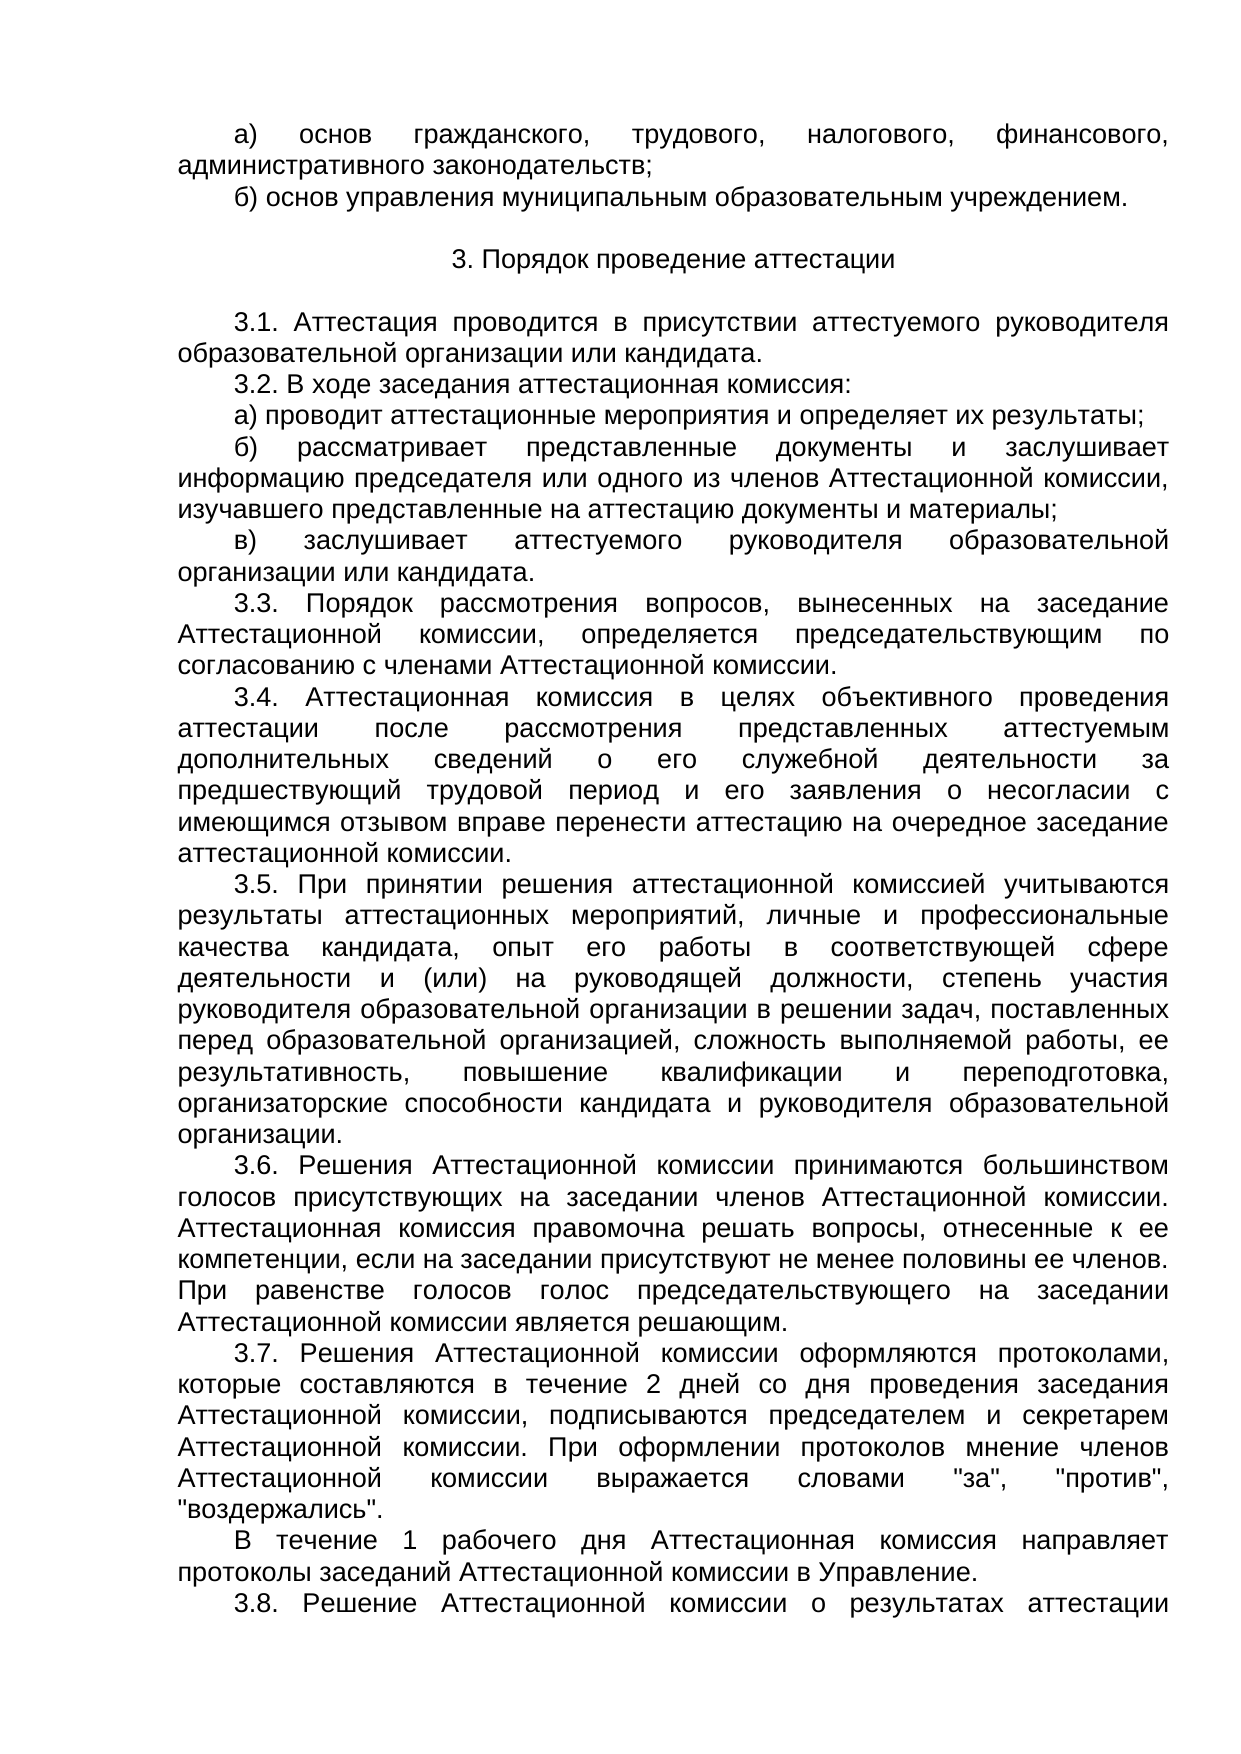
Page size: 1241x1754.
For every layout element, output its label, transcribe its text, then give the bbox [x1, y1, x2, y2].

text 3.4. Аттестационная комиссия в целях объективного проведения аттестации после рассмотрения представленных аттестуемым дополнительных сведений о его служебной деятельности за предшествующий трудовой период и его заявления о несогласии с имеющимся отзывом вправе перенести аттестацию на очередное заседание аттестационной комиссии. [177, 681, 1170, 868]
text 3.5. При принятии решения аттестационной комиссией учитываются результаты аттестационных мероприятий, личные и профессиональные качества кандидата, опыт его работы в соответствующей сфере деятельности и (или) на руководящей должности, степень участия руководителя образовательной организации в решении задач, поставленных перед образовательной организацией, сложность выполняемой работы, ее результативность, повышение квалификации и переподготовка, организаторские способности кандидата и руководителя образовательной организации. [177, 868, 1170, 1149]
text в) заслушивает аттестуемого руководителя образовательной организации или кандидата. [177, 524, 1170, 587]
text а) проводит аттестационные мероприятия и определяет их результаты; [177, 399, 1170, 431]
text 3.6. Решения Аттестационной комиссии принимаются большинством голосов присутствующих на заседании членов Аттестационной комиссии. Аттестационная комиссия правомочна решать вопросы, отнесенные к ее компетенции, если на заседании присутствуют не менее половины ее членов. При равенстве голосов голос председательствующего на заседании Аттестационной комиссии является решающим. [177, 1149, 1170, 1337]
text а) основ гражданского, трудового, налогового, финансового, административного законодательств; [177, 118, 1170, 181]
text 3.7. Решения Аттестационной комиссии оформляются протоколами, которые составляются в течение 2 дней со дня проведения заседания Аттестационной комиссии, подписываются председателем и секретарем Аттестационной комиссии. При оформлении протоколов мнение членов Аттестационной комиссии выражается словами "за", "против", "воздержались". [177, 1337, 1170, 1524]
text б) рассматривает представленные документы и заслушивает информацию председателя или одного из членов Аттестационной комиссии, изучавшего представленные на аттестацию документы и материалы; [177, 431, 1170, 524]
text 3.3. Порядок рассмотрения вопросов, вынесенных на заседание Аттестационной комиссии, определяется председательствующим по согласованию с членами Аттестационной комиссии. [177, 587, 1170, 681]
text В течение 1 рабочего дня Аттестационная комиссия направляет протоколы заседаний Аттестационной комиссии в Управление. [177, 1524, 1170, 1587]
text 3.1. Аттестация проводится в присутствии аттестуемого руководителя образовательной организации или кандидата. [177, 306, 1170, 368]
text б) основ управления муниципальным образовательным учреждением. [177, 181, 1170, 212]
text 3.8. Решение Аттестационной комиссии о результатах аттестации [177, 1587, 1170, 1618]
text 3.2. В ходе заседания аттестационная комиссия: [177, 368, 1170, 399]
text 3. Порядок проведение аттестации [177, 243, 1170, 274]
